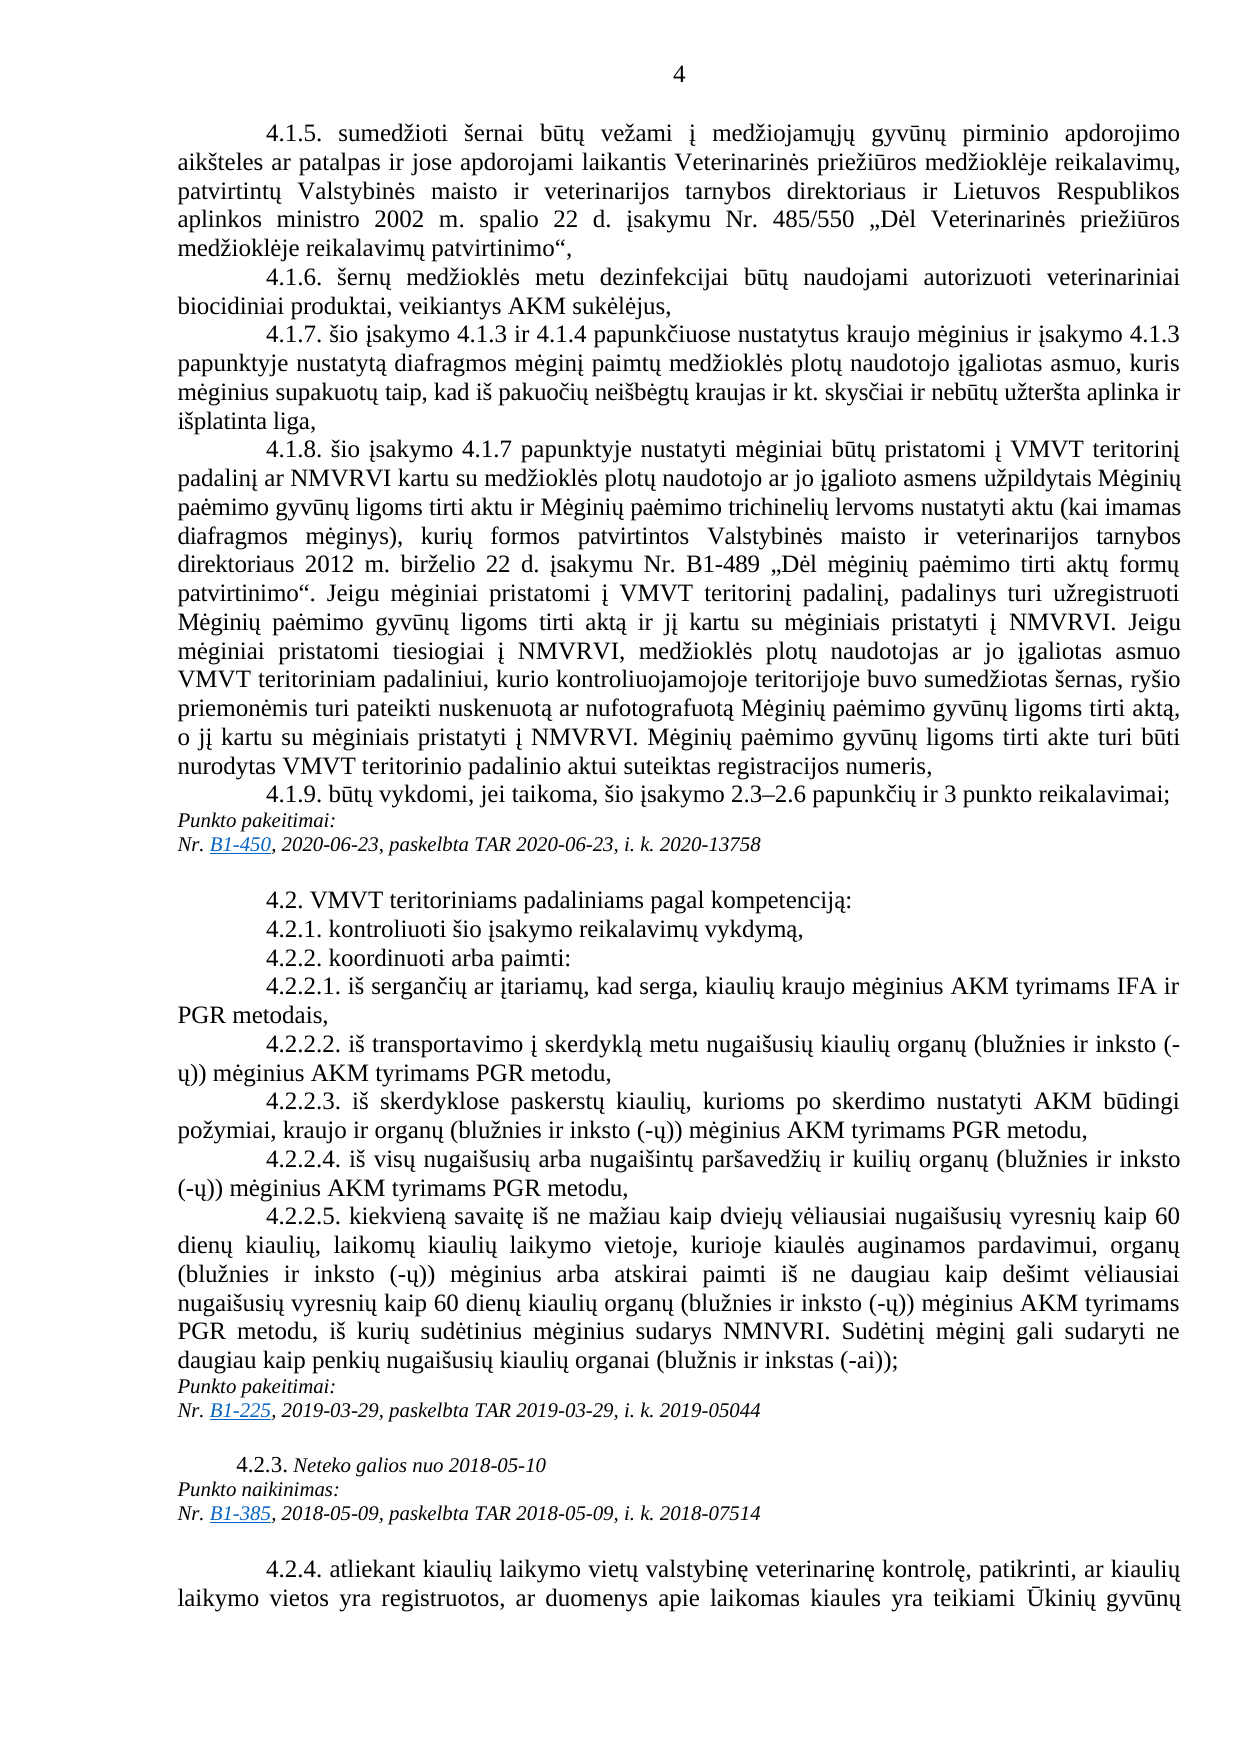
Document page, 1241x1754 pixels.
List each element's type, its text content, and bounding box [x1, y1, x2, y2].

text 4.2.4. atliekant kiaulių laikymo vietų valstybinę veterinarinę kontrolę, patikrinti, ar kiaulių laikymo vietos yra registruotos, ar duomenys apie laikomas kiaules yra teikiami Ūkinių gyvūnų [177, 1554, 1181, 1611]
text 4.2.2. koordinuoti arba paimti: [177, 943, 1181, 971]
text Nr. B1-450, 2020-06-23, paskelbta TAR 2020-06-23, i. k. 2020-13758 [177, 832, 1181, 856]
text 4.2.2.4. iš visų nugaišusių arba nugaišintų paršavedžių ir kuilių organų (blužnies ir inksto (-ų)) mėginius AKM tyrimams PGR metodu, [177, 1144, 1181, 1201]
text 4.2.3. Neteko galios nuo 2018-05-10 [177, 1451, 1181, 1477]
text 4.2. VMVT teritoriniams padaliniams pagal kompetenciją: [177, 885, 1181, 914]
text 4.2.2.2. iš transportavimo į skerdyklą metu nugaišusių kiaulių organų (blužnies ir inksto (-ų)) mėginius AKM tyrimams PGR metodu, [177, 1029, 1181, 1086]
text 4.1.7. šio įsakymo 4.1.3 ir 4.1.4 papunkčiuose nustatytus kraujo mėginius ir įsakymo 4.1.3 papunktyje nustatytą diafragmos mėginį paimtų medžioklės plotų naudotojo įgaliotas asmuo, kuris mėginius supakuotų taip, kad iš pakuočių neišbėgtų kraujas ir kt. skysčiai ir nebūtų užteršta aplinka ir išplatinta liga, [177, 319, 1181, 434]
text 4.1.6. šernų medžioklės metu dezinfekcijai būtų naudojami autorizuoti veterinariniai biocidiniai produktai, veikiantys AKM sukėlėjus, [177, 262, 1181, 319]
text Nr. B1-385, 2018-05-09, paskelbta TAR 2018-05-09, i. k. 2018-07514 [177, 1501, 1181, 1525]
text 4.2.2.1. iš sergančių ar įtariamų, kad serga, kiaulių kraujo mėginius AKM tyrimams IFA ir PGR metodais, [177, 971, 1181, 1029]
text Nr. B1-225, 2019-03-29, paskelbta TAR 2019-03-29, i. k. 2019-05044 [177, 1398, 1181, 1422]
text 4.1.5. sumedžioti šernai būtų vežami į medžiojamųjų gyvūnų pirminio apdorojimo aikšteles ar patalpas ir jose apdorojami laikantis Veterinarinės priežiūros medžioklėje reikalavimų, patvirtintų Valstybinės maisto ir veterinarijos tarnybos direktoriaus ir Lietuvos Respublikos aplinkos ministro 2002 m. spalio 22 d. įsakymu Nr. 485/550 „Dėl Veterinarinės priežiūros medžioklėje reikalavimų patvirtinimo“, [177, 118, 1181, 262]
text 4.1.9. būtų vykdomi, jei taikoma, šio įsakymo 2.3–2.6 papunkčių ir 3 punkto reikalavimai; [177, 779, 1181, 808]
text Punkto pakeitimai: [177, 808, 1181, 832]
text 4.2.2.5. kiekvieną savaitę iš ne mažiau kaip dviejų vėliausiai nugaišusių vyresnių kaip 60 dienų kiaulių, laikomų kiaulių laikymo vietoje, kurioje kiaulės auginamos pardavimui, organų (blužnies ir inksto (-ų)) mėginius arba atskirai paimti iš ne daugiau kaip dešimt vėliausiai nugaišusių vyresnių kaip 60 dienų kiaulių organų (blužnies ir inksto (-ų)) mėginius AKM tyrimams PGR metodu, iš kurių sudėtinius mėginius sudarys NMNVRI. Sudėtinį mėginį gali sudaryti ne daugiau kaip penkių nugaišusių kiaulių organai (blužnis ir inkstas (-ai)); [177, 1201, 1181, 1374]
text 4.2.1. kontroliuoti šio įsakymo reikalavimų vykdymą, [177, 914, 1181, 943]
text Punkto pakeitimai: [177, 1374, 1181, 1398]
text Punkto naikinimas: [177, 1477, 1181, 1501]
text 4.1.8. šio įsakymo 4.1.7 papunktyje nustatyti mėginiai būtų pristatomi į VMVT teritorinį padalinį ar NMVRVI kartu su medžioklės plotų naudotojo ar jo įgalioto asmens užpildytais Mėginių paėmimo gyvūnų ligoms tirti aktu ir Mėginių paėmimo trichinelių lervoms nustatyti aktu (kai imamas diafragmos mėginys), kurių formos patvirtintos Valstybinės maisto ir veterinarijos tarnybos direktoriaus 2012 m. birželio 22 d. įsakymu Nr. B1-489 „Dėl mėginių paėmimo tirti aktų formų patvirtinimo“. Jeigu mėginiai pristatomi į VMVT teritorinį padalinį, padalinys turi užregistruoti Mėginių paėmimo gyvūnų ligoms tirti aktą ir jį kartu su mėginiais pristatyti į NMVRVI. Jeigu mėginiai pristatomi tiesiogiai į NMVRVI, medžioklės plotų naudotojas ar jo įgaliotas asmuo VMVT teritoriniam padaliniui, kurio kontroliuojamojoje teritorijoje buvo sumedžiotas šernas, ryšio priemonėmis turi pateikti nuskenuotą ar nufotografuotą Mėginių paėmimo gyvūnų ligoms tirti aktą, o jį kartu su mėginiais pristatyti į NMVRVI. Mėginių paėmimo gyvūnų ligoms tirti akte turi būti nurodytas VMVT teritorinio padalinio aktui suteiktas registracijos numeris, [177, 434, 1181, 779]
text 4.2.2.3. iš skerdyklose paskerstų kiaulių, kurioms po skerdimo nustatyti AKM būdingi požymiai, kraujo ir organų (blužnies ir inksto (-ų)) mėginius AKM tyrimams PGR metodu, [177, 1086, 1181, 1144]
